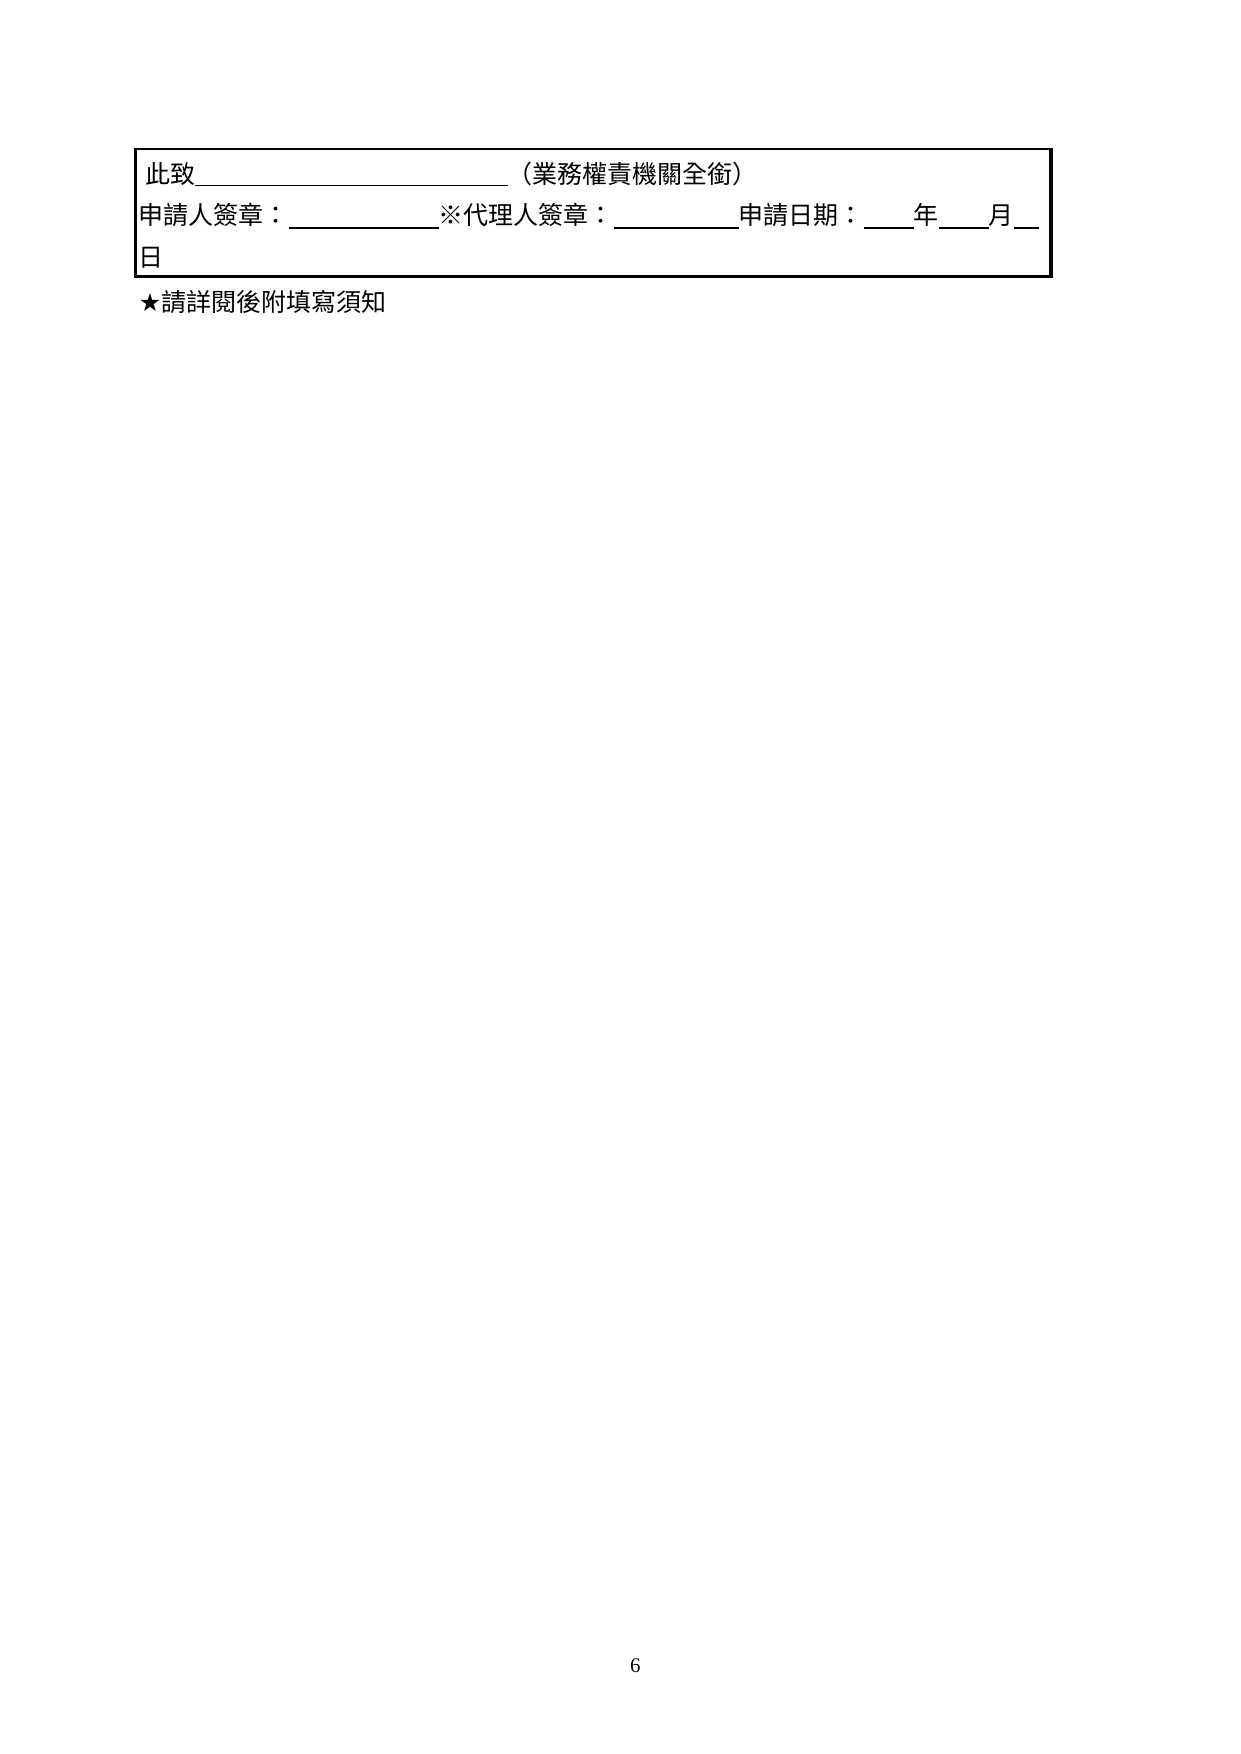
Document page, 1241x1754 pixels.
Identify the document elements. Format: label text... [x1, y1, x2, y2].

table_cell ★請詳閱後附填寫須知 [136, 278, 1051, 319]
table_cell 此致 （業務權責機關全銜） 申請人簽章： ※代理人簽章： 申請日期： 年 月 日 [137, 150, 1049, 275]
